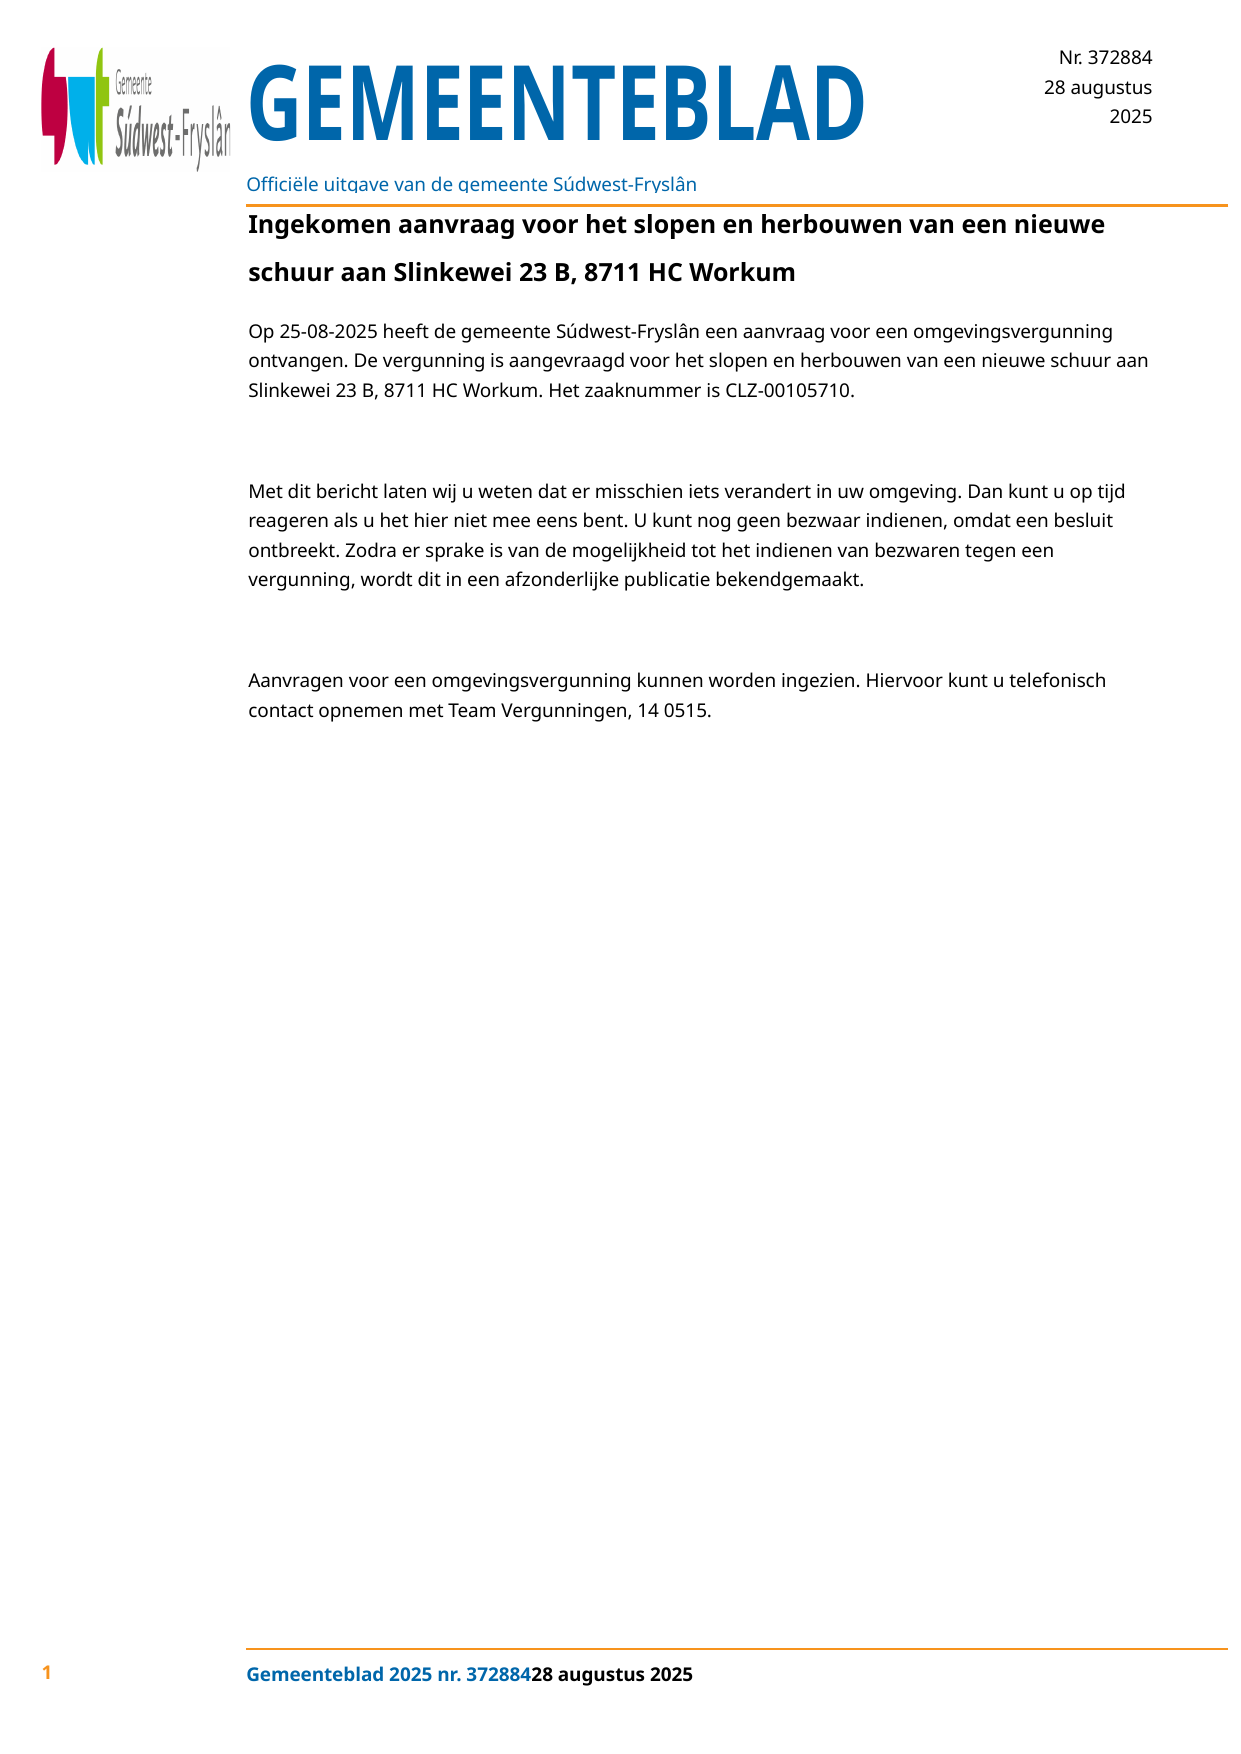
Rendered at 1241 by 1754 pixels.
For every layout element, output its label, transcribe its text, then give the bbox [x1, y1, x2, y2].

text Aanvragen voor een omgevingsvergunning kunnen worden ingezien. Hiervoor kunt u telefonisch contact opnemen met Team Vergunningen, 14 0515. [248, 667, 1152, 723]
text Ingekomen aanvraag voor het slopen en herbouwen van een nieuwe schuur aan Slinkewei 23 B, 8711 HC Workum [248, 207, 1152, 288]
text Op 25-08-2025 heeft de gemeente Súdwest-Fryslân een aanvraag voor een omgevingsvergunning ontvangen. De vergunning is aangevraagd voor het slopen en herbouwen van een nieuwe schuur aan Slinkewei 23 B, 8711 HC Workum. Het zaaknummer is CLZ-00105710. [248, 318, 1152, 403]
picture [41, 47, 231, 172]
text Met dit bericht laten wij u weten dat er misschien iets verandert in uw omgeving. Dan kunt u op tijd reageren als u het hier niet mee eens bent. U kunt nog geen bezwaar indienen, omdat een besluit ontbreekt. Zodra er sprake is van de mogelijkheid tot het indienen van bezwaren tegen een vergunning, wordt dit in een afzonderlijke publicatie bekendgemaakt. [248, 478, 1152, 592]
